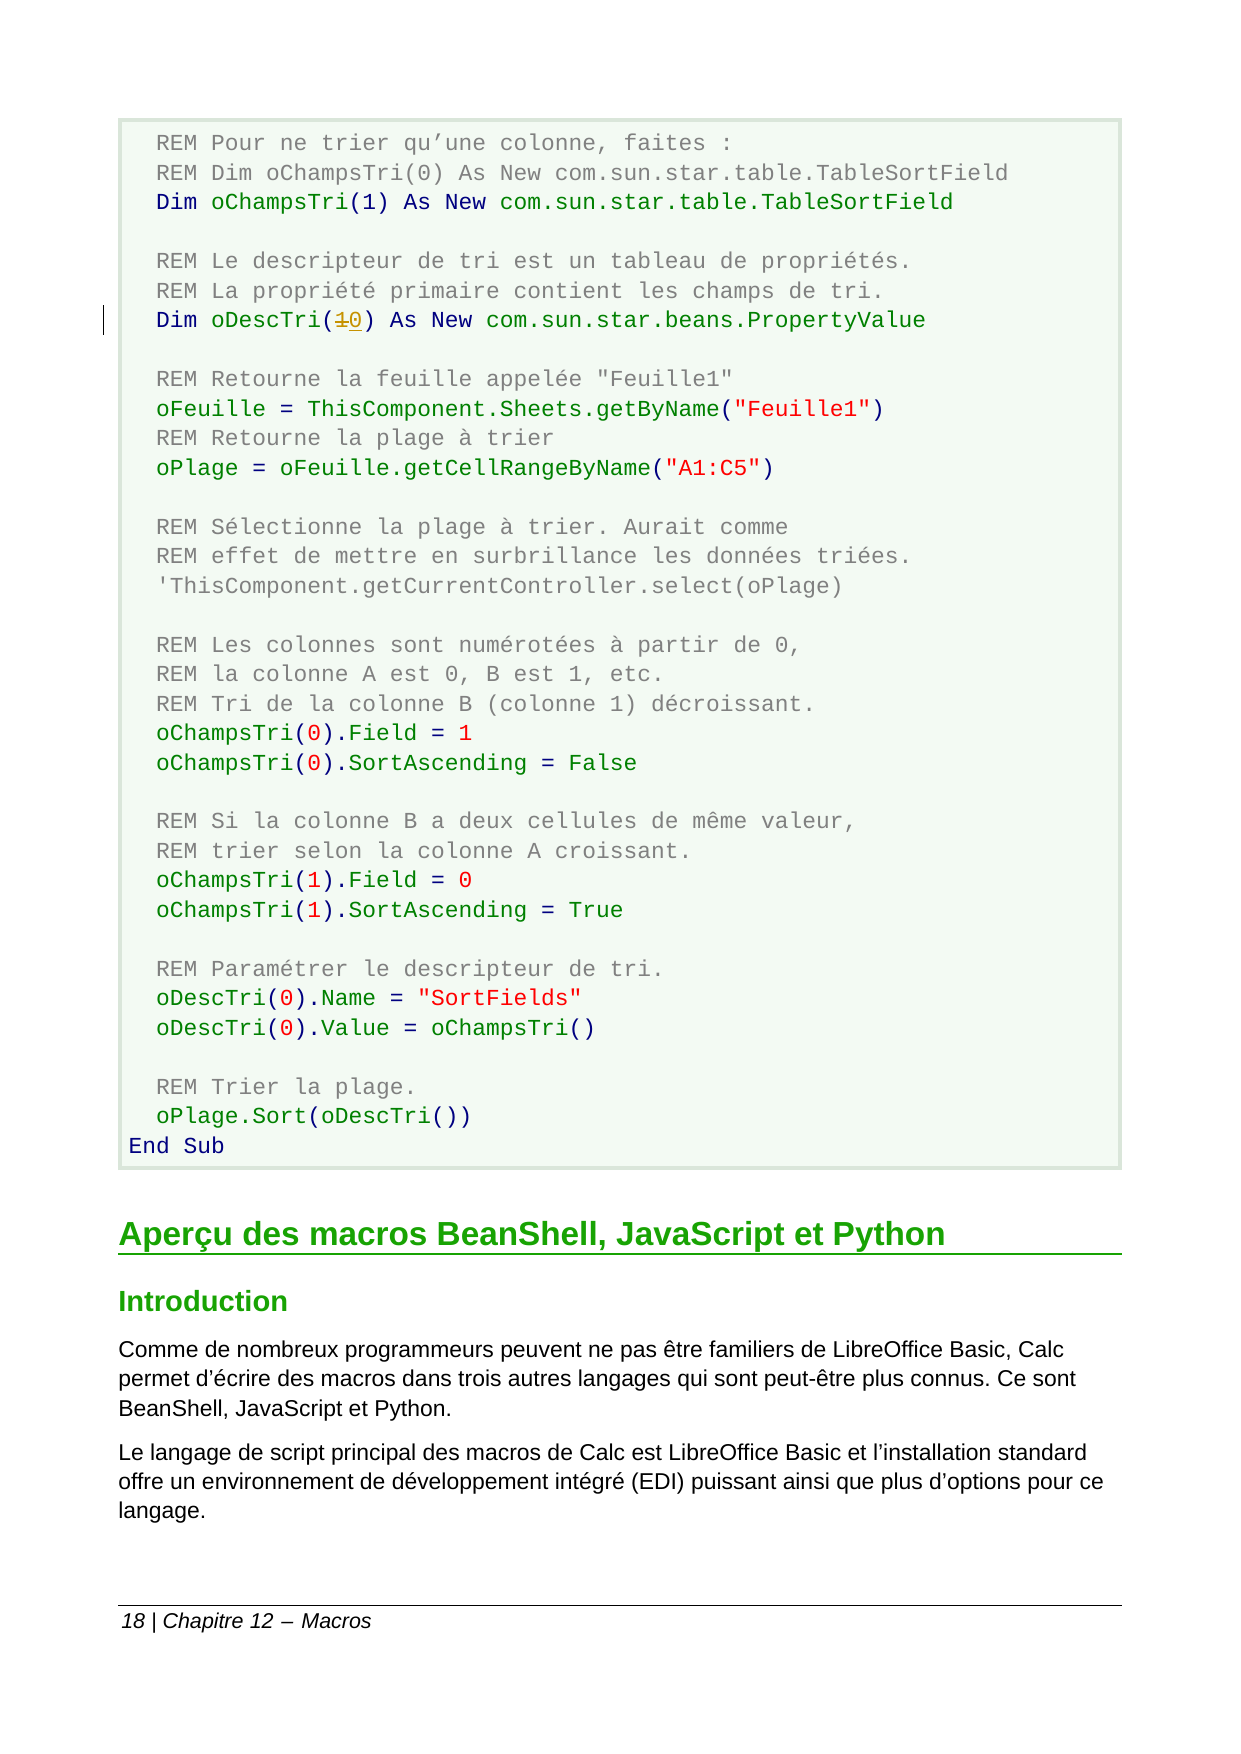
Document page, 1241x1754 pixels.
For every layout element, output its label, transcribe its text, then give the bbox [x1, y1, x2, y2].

text End Sub [122, 1120, 1118, 1166]
text oChampsTri(1).SortAscending = True [122, 884, 1118, 914]
text REM la colonne A est 0, B est 1, etc. [122, 649, 1118, 678]
text REM trier selon la colonne A croissant. [122, 826, 1118, 855]
text REM Sélectionne la plage à trier. Aurait comme [122, 501, 1118, 531]
text REM Paramétrer le descripteur de tri. [122, 943, 1118, 973]
text oChampsTri(0).Field = 1 [122, 708, 1118, 737]
text oChampsTri(0).SortAscending = False [122, 737, 1118, 767]
text REM Dim oChampsTri(0) As New com.sun.star.table.TableSortField [122, 148, 1118, 177]
text REM La propriété primaire contient les champs de tri. [122, 266, 1118, 295]
text REM Le descripteur de tri est un tableau de propriétés. [122, 236, 1118, 266]
subtitle Aperçu des macros BeanShell, JavaScript et Python [118, 1214, 1122, 1253]
text oPlage.Sort(oDescTri()) [122, 1091, 1118, 1120]
text REM Trier la plage. [122, 1061, 1118, 1091]
text oChampsTri(1).Field = 0 [122, 855, 1118, 884]
text 'ThisComponent.getCurrentController.select(oPlage) [122, 560, 1118, 590]
text Le langage de script principal des macros de Calc est LibreOffice Basic et l’installation standard offre un environnement de développement intégré (EDI) puissant ainsi que plus d’options pour ce langage. [118, 1435, 1122, 1524]
text REM Tri de la colonne B (colonne 1) décroissant. [122, 678, 1118, 708]
text oDescTri(0).Value = oChampsTri() [122, 1002, 1118, 1032]
text oPlage = oFeuille.getCellRangeByName("A1:C5") [122, 442, 1118, 472]
text REM Les colonnes sont numérotées à partir de 0, [122, 619, 1118, 649]
text REM effet de mettre en surbrillance les données triées. [122, 531, 1118, 560]
text Dim oDescTri(0) As New com.sun.star.beans.PropertyValue [122, 295, 1118, 324]
text REM Retourne la feuille appelée "Feuille1" [122, 354, 1118, 383]
text Comme de nombreux programmeurs peuvent ne pas être familiers de LibreOffice Basic, Calc permet d’écrire des macros dans trois autres langages qui sont peut-être plus connus. Ce sont BeanShell, JavaScript et Python. [118, 1332, 1122, 1421]
text oFeuille = ThisComponent.Sheets.getByName("Feuille1") [122, 383, 1118, 413]
text REM Retourne la plage à trier [122, 413, 1118, 442]
text REM Si la colonne B a deux cellules de même valeur, [122, 796, 1118, 826]
text Dim oChampsTri(1) As New com.sun.star.table.TableSortField [122, 177, 1118, 207]
text REM Pour ne trier qu’une colonne, faites : [122, 122, 1118, 148]
text oDescTri(0).Name = "SortFields" [122, 973, 1118, 1002]
subtitle Introduction [118, 1284, 1122, 1318]
